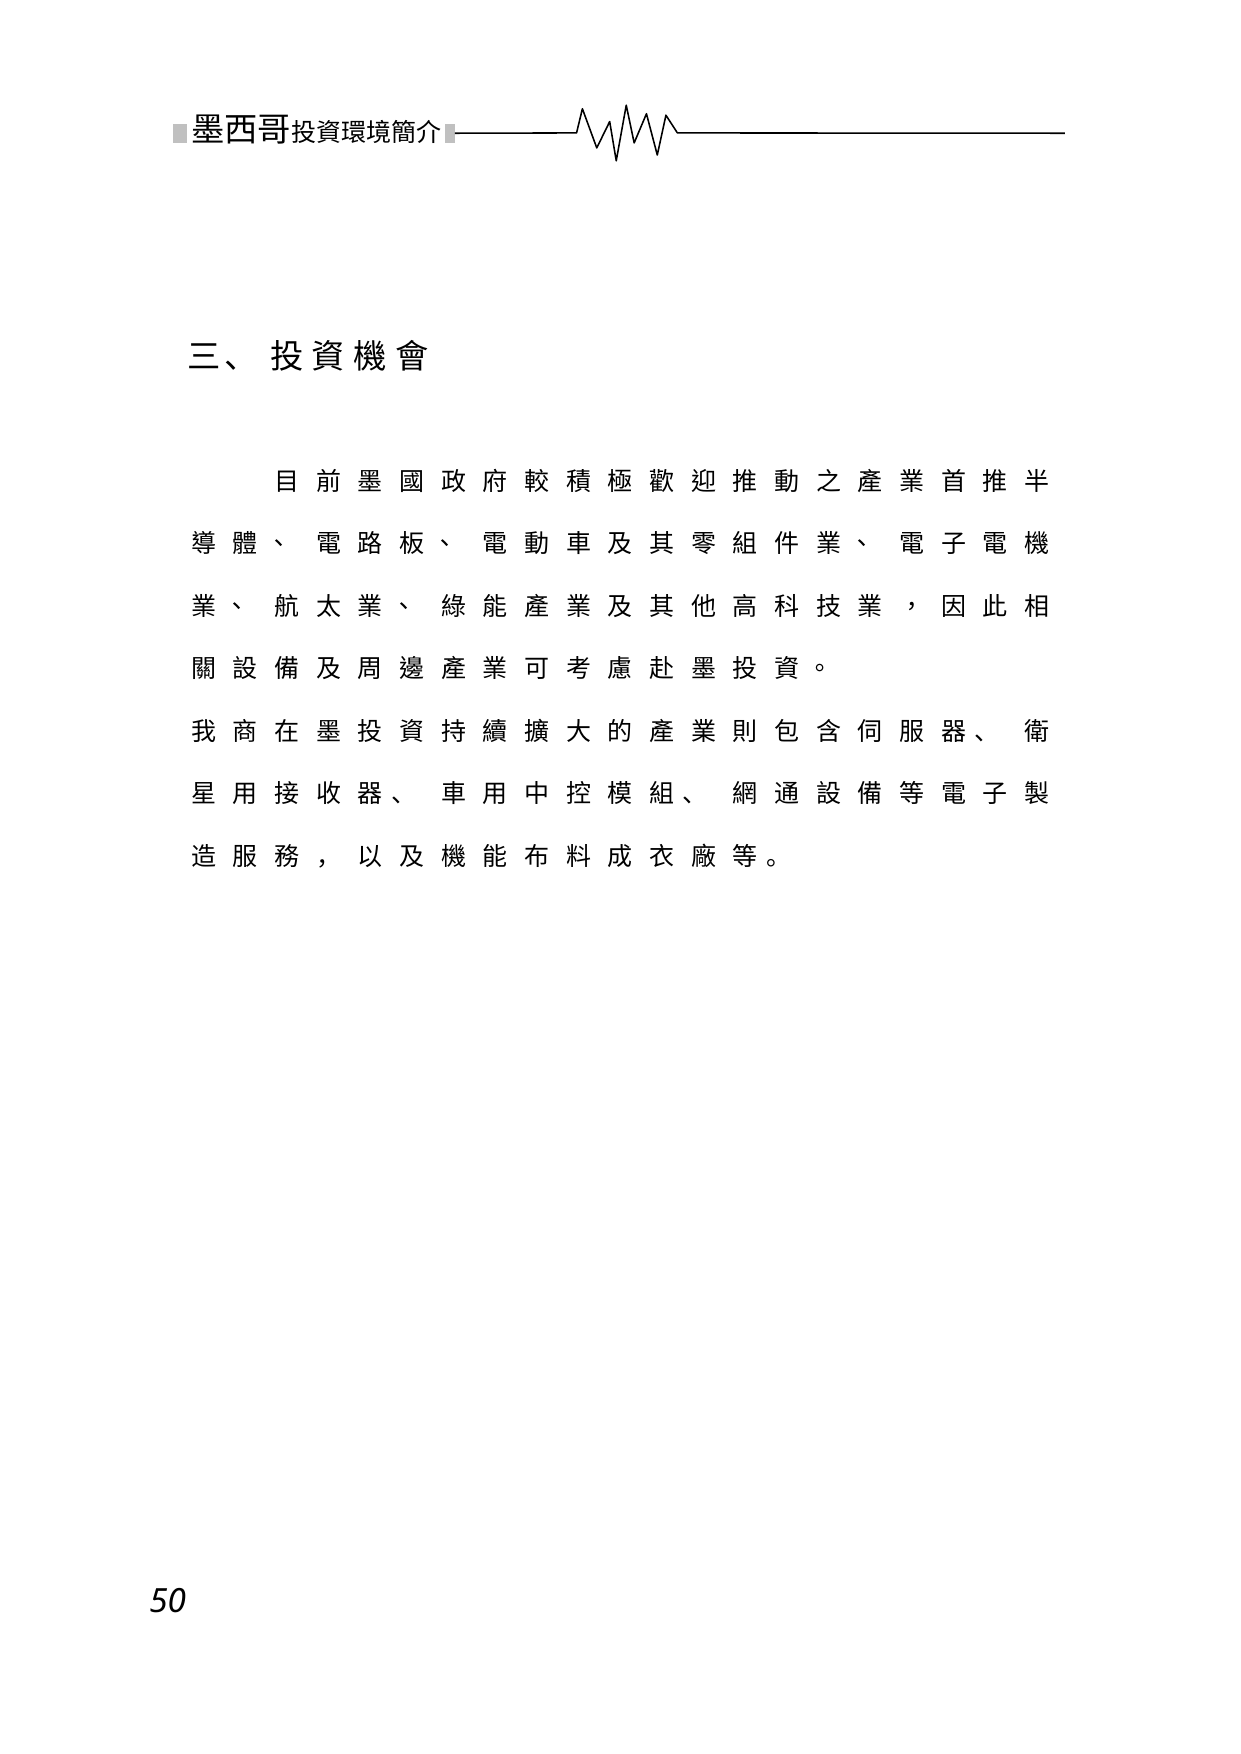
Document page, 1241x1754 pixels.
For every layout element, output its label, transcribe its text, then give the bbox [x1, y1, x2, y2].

text 三、投資機會 [183, 313, 1058, 375]
text 我商在墨投資持續擴大的產業則包含伺服器、衛星用接收器、車用中控模組、網通設備等電子製造服務，以及機能布料成衣廠等。 [183, 688, 1058, 875]
text 目前墨國政府較積極歡迎推動之產業首推半導體、電路板、電動車及其零組件業、電子電機業、航太業、綠能產業及其他高科技業，因此相關設備及周邊產業可考慮赴墨投資。 [183, 438, 1058, 688]
